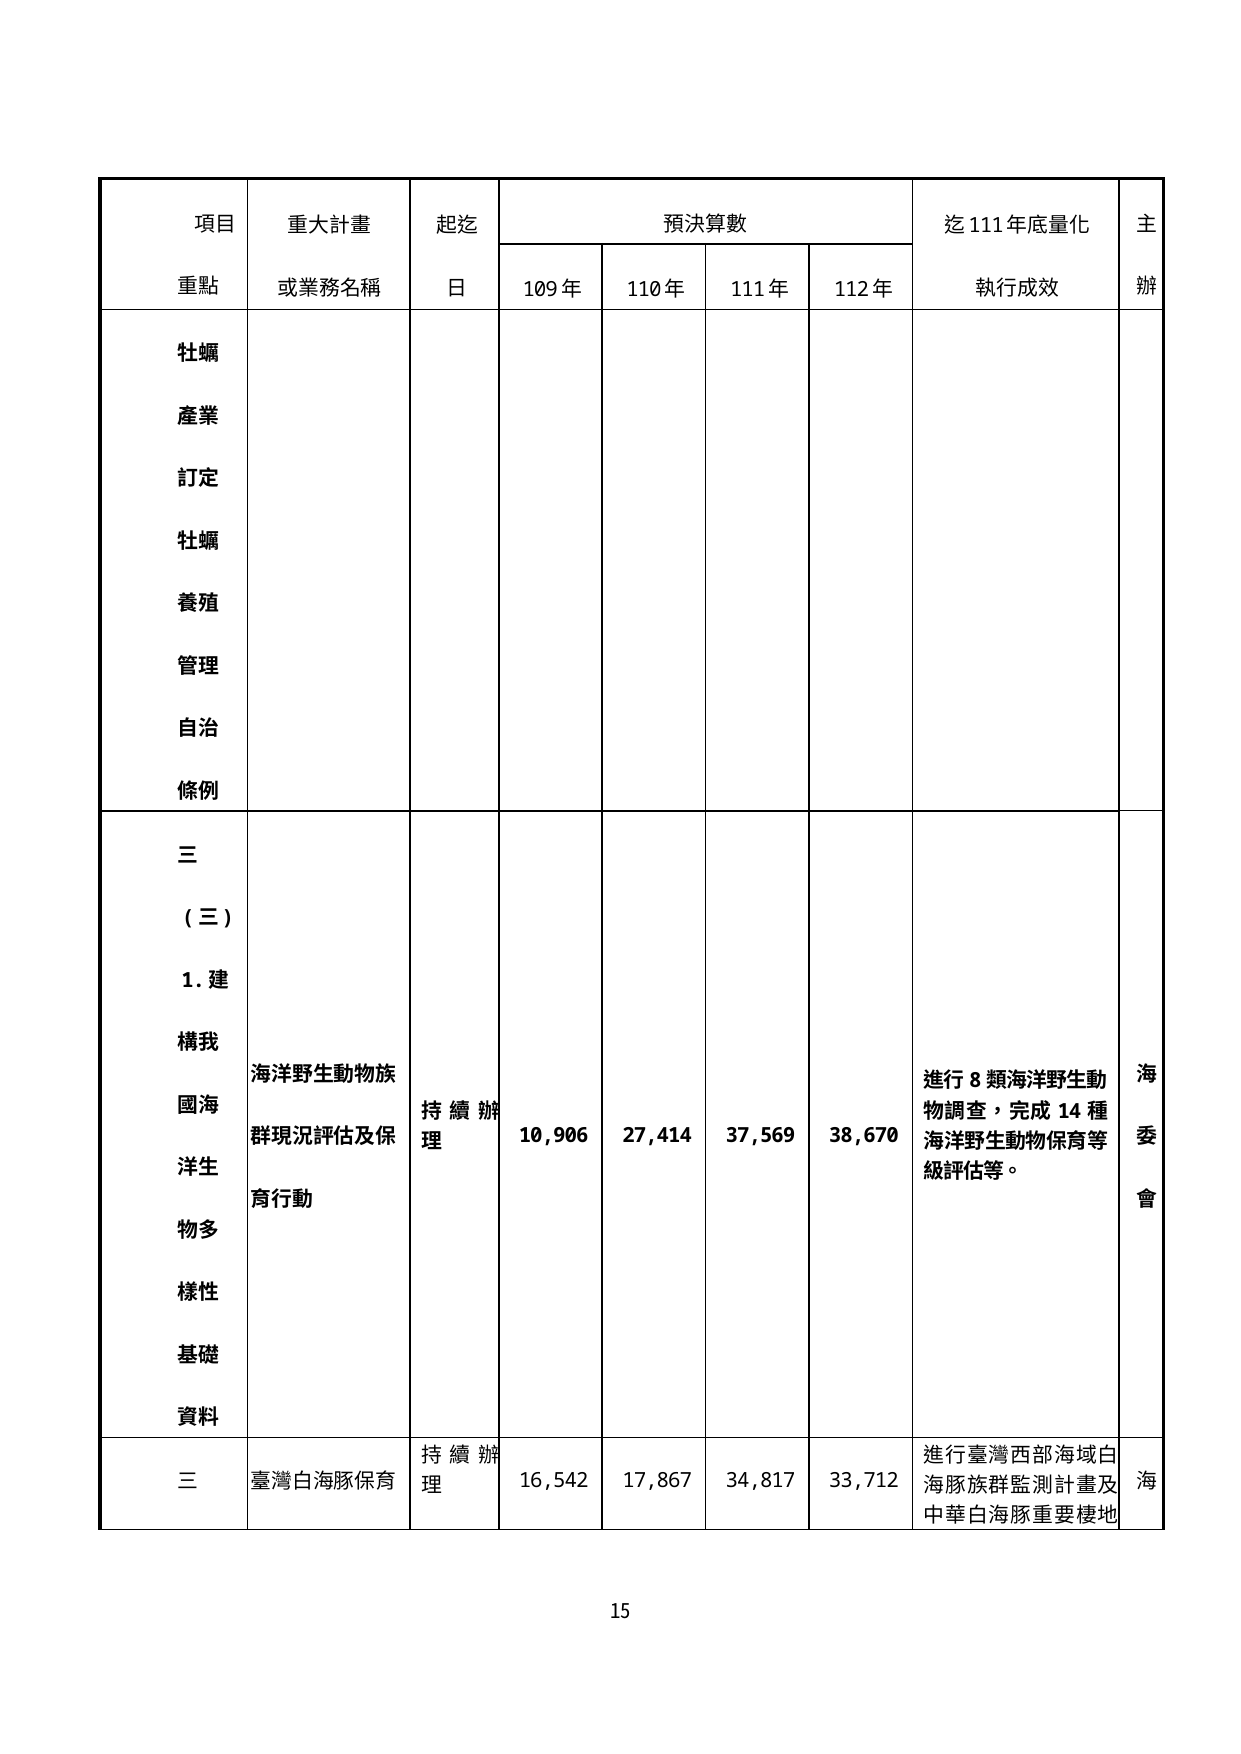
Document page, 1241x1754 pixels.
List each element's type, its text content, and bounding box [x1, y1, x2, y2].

table_cell [603, 310, 705, 810]
table_header 預決算數 [500, 180, 912, 243]
table_cell 33,712 [810, 1438, 912, 1529]
table_cell [810, 310, 912, 810]
table_cell 海委會 [1120, 811, 1162, 1437]
table_header 項目 重點 工作 [102, 180, 247, 308]
table_cell 27,414 [603, 812, 705, 1437]
table_header 迄111年底量化 執行成效 [913, 180, 1118, 308]
table_cell 持續辦理 [411, 1438, 498, 1529]
table_cell 110年 [603, 245, 705, 308]
table_cell 三(二)10.輔導地方政府就所轄浮筏式牡蠣產業訂定牡蠣養殖管理自治條例 [102, 310, 247, 810]
table_header 主辦 機關 [1120, 180, 1162, 308]
table_cell 三(三)2.強化重要瀕危海洋生物復育及救援網絡 [102, 1438, 247, 1529]
table_cell 34,817 [706, 1438, 808, 1529]
table_cell 農委會 [1120, 310, 1162, 810]
table_cell 16,542 [500, 1438, 601, 1529]
table_cell 109年 [500, 245, 601, 308]
table_cell 17,867 [603, 1438, 705, 1529]
table_cell 三(三)1.建構我國海洋生物多樣性基礎資料 [102, 812, 247, 1437]
table_cell 海洋野生動物族群現況評估及保育行動 [248, 812, 409, 1437]
table_cell 臺灣白海豚保育 [248, 1438, 409, 1529]
table_cell [500, 310, 601, 810]
table_cell 112年 [810, 245, 912, 308]
table_cell 111年 [706, 245, 808, 308]
table_cell 10,906 [500, 812, 601, 1437]
table_cell 進行8類海洋野生動物調查，完成14種海洋野生動物保育等級評估等。 [913, 812, 1118, 1437]
table_cell 進行臺灣西部海域白海豚族群監測計畫及中華白海豚重要棲地 [913, 1438, 1118, 1529]
table_cell 38,670 [810, 812, 912, 1437]
table_cell 海委會 [1120, 1438, 1162, 1529]
table_cell [411, 310, 498, 810]
table_header 起迄日 [411, 180, 498, 308]
table_cell [248, 310, 409, 810]
table_cell [913, 310, 1118, 810]
table_header 重大計畫 或業務名稱 [248, 180, 409, 308]
table_cell 37,569 [706, 812, 808, 1437]
table_cell [706, 310, 808, 810]
table_cell 持續辦理 [411, 812, 498, 1437]
